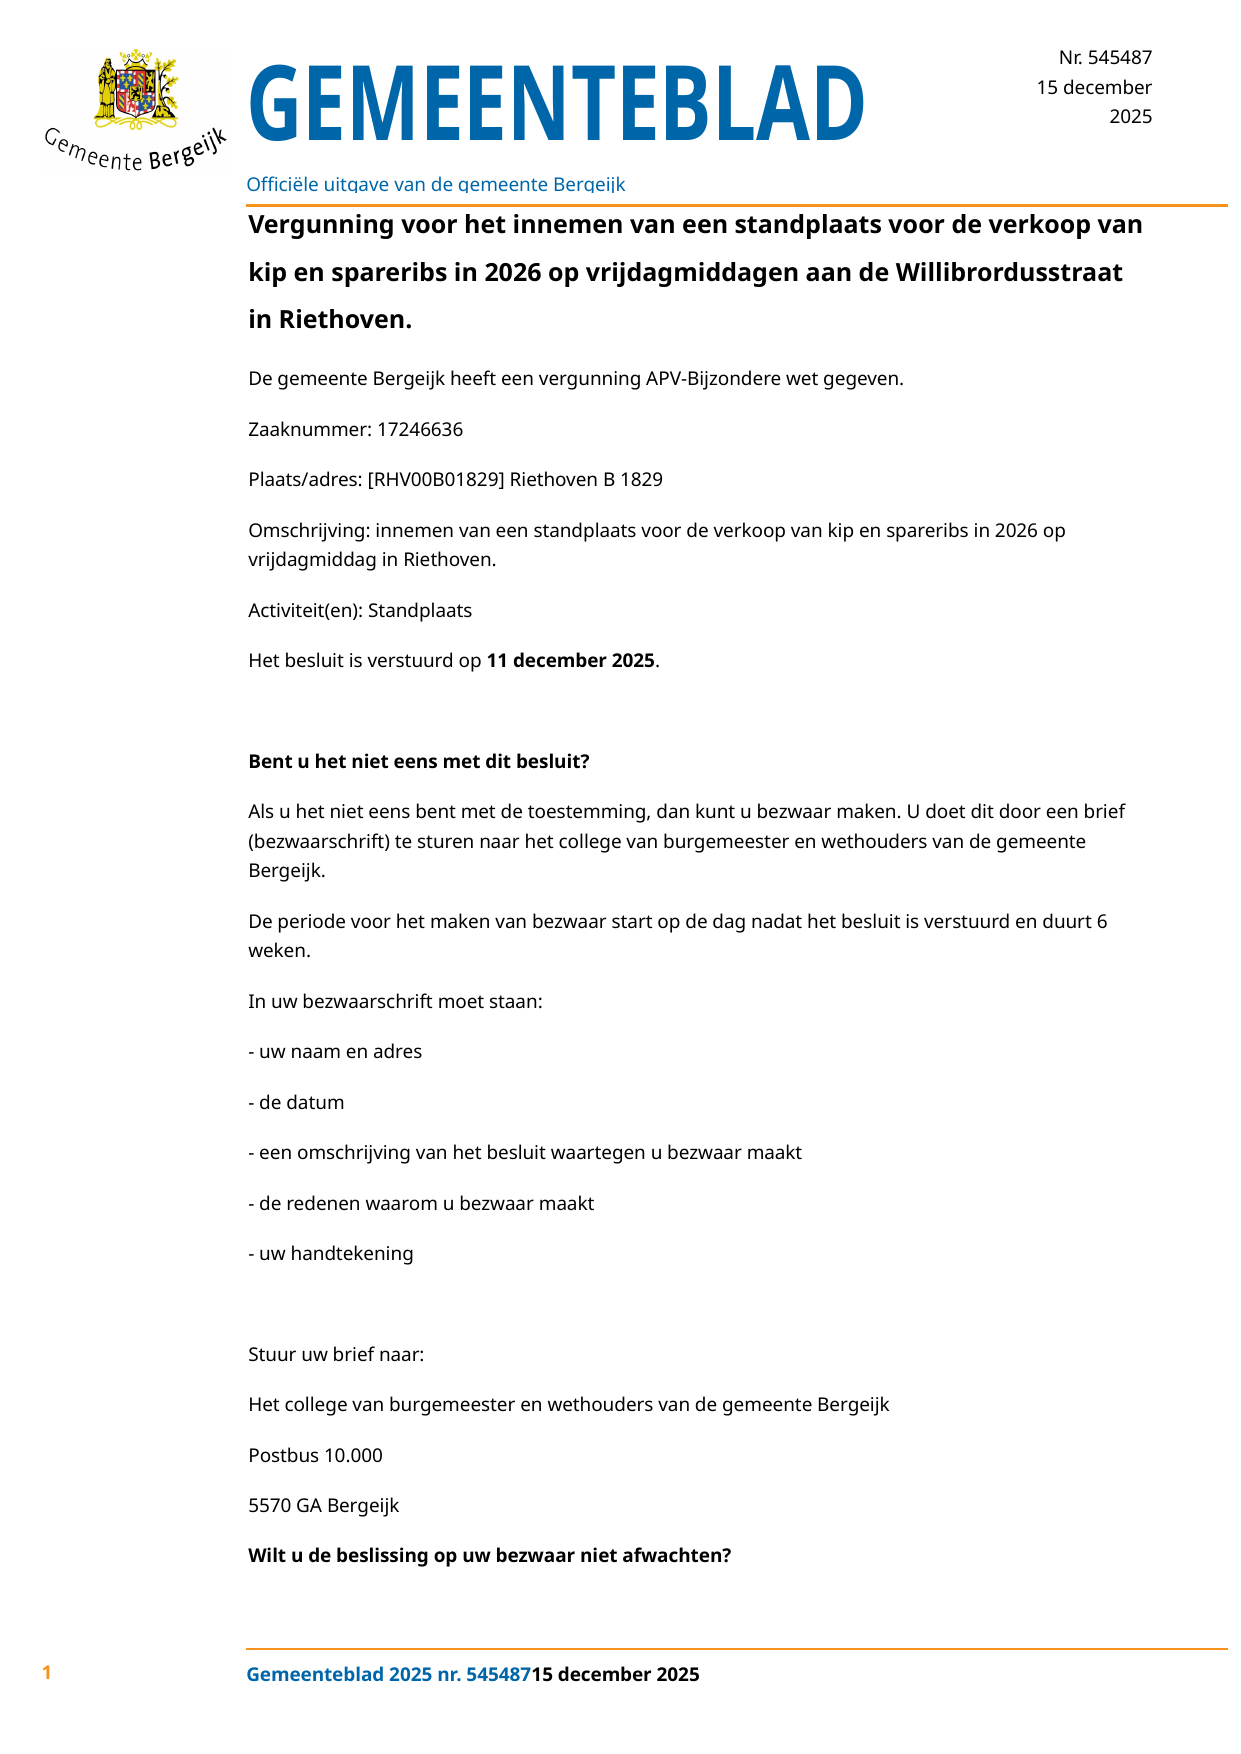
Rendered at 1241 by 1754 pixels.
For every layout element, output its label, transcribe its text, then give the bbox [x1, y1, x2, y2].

text Vergunning voor het innemen van een standplaats voor de verkoop van kip en spareribs in 2026 op vrijdagmiddagen aan de Willibrordusstraat in Riethoven. [248, 207, 1152, 336]
picture [41, 47, 231, 172]
text - een omschrijving van het besluit waartegen u bezwaar maakt [248, 1139, 1152, 1165]
text Als u het niet eens bent met de toestemming, dan kunt u bezwaar maken. U doet dit door een brief (bezwaarschrift) te sturen naar het college van burgemeester en wethouders van de gemeente Bergeijk. [248, 798, 1152, 883]
text 5570 GA Bergeijk [248, 1492, 1152, 1518]
text Activiteit(en): Standplaats [248, 597, 1152, 622]
text Bent u het niet eens met dit besluit? [248, 748, 1152, 774]
text Het college van burgemeester en wethouders van de gemeente Bergeijk [248, 1391, 1152, 1417]
text Omschrijving: innemen van een standplaats voor de verkoop van kip en spareribs in 2026 op vrijdagmiddag in Riethoven. [248, 517, 1152, 572]
text - uw naam en adres [248, 1038, 1152, 1064]
text - uw handtekening [248, 1240, 1152, 1266]
text Plaats/adres: [RHV00B01829] Riethoven B 1829 [248, 466, 1152, 492]
text - de datum [248, 1089, 1152, 1114]
text - de redenen waarom u bezwaar maakt [248, 1190, 1152, 1215]
text De periode voor het maken van bezwaar start op de dag nadat het besluit is verstuurd en duurt 6 weken. [248, 908, 1152, 963]
text In uw bezwaarschrift moet staan: [248, 988, 1152, 1014]
text Zaaknummer: 17246636 [248, 416, 1152, 442]
text Het besluit is verstuurd op 11 december 2025. [248, 647, 1152, 673]
text Postbus 10.000 [248, 1442, 1152, 1467]
text Wilt u de beslissing op uw bezwaar niet afwachten? [248, 1543, 1152, 1568]
text Stuur uw brief naar: [248, 1341, 1152, 1367]
text De gemeente Bergeijk heeft een vergunning APV-Bijzondere wet gegeven. [248, 366, 1152, 391]
